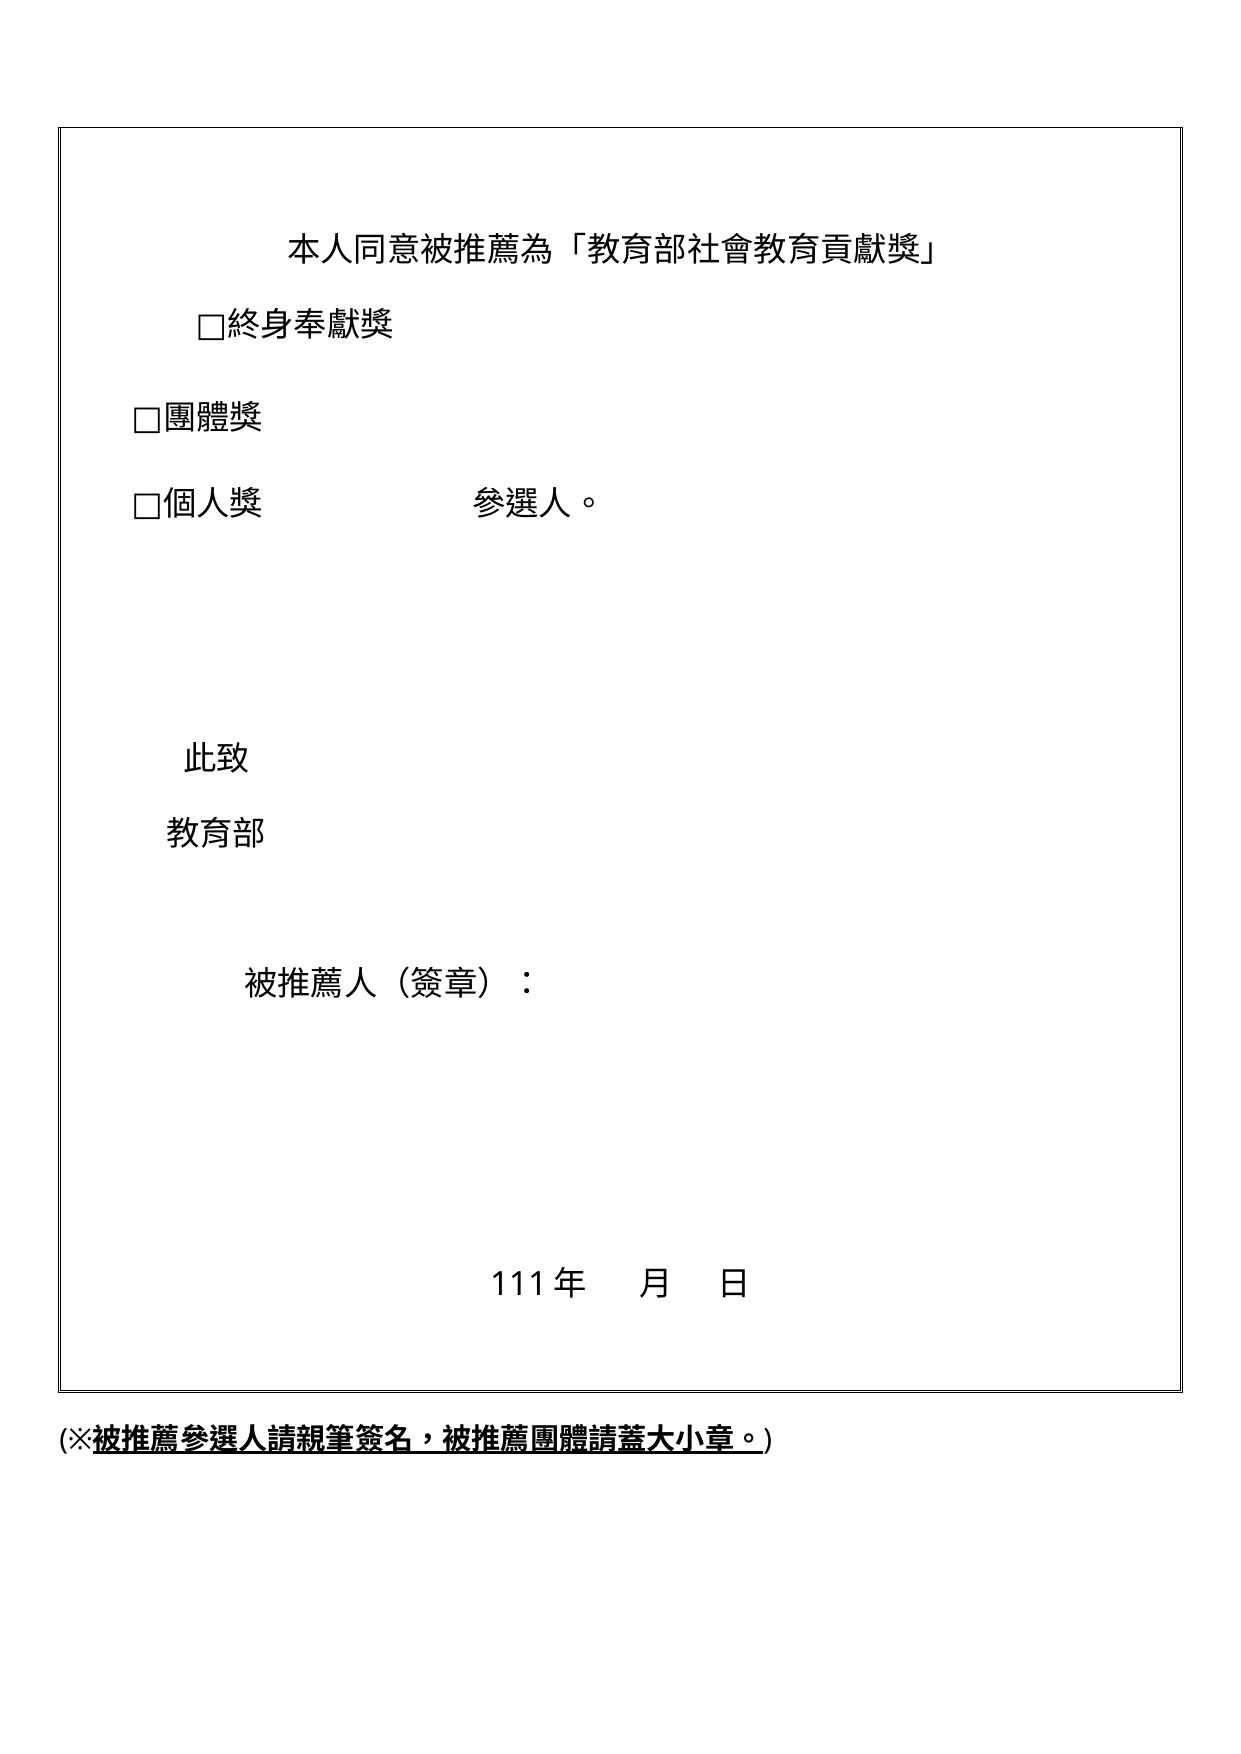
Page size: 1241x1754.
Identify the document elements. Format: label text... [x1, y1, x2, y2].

text (※被推薦參選人請親筆簽名，被推薦團體請蓋大小章。) [59, 1393, 1181, 1468]
table_cell 本人同意被推薦為「教育部社會教育貢獻獎」 □終身奉獻獎 □團體獎 □個人獎 參選人。 此致 教育部 被推薦人（簽章）： 111年 月 日 [61, 128, 1180, 1390]
